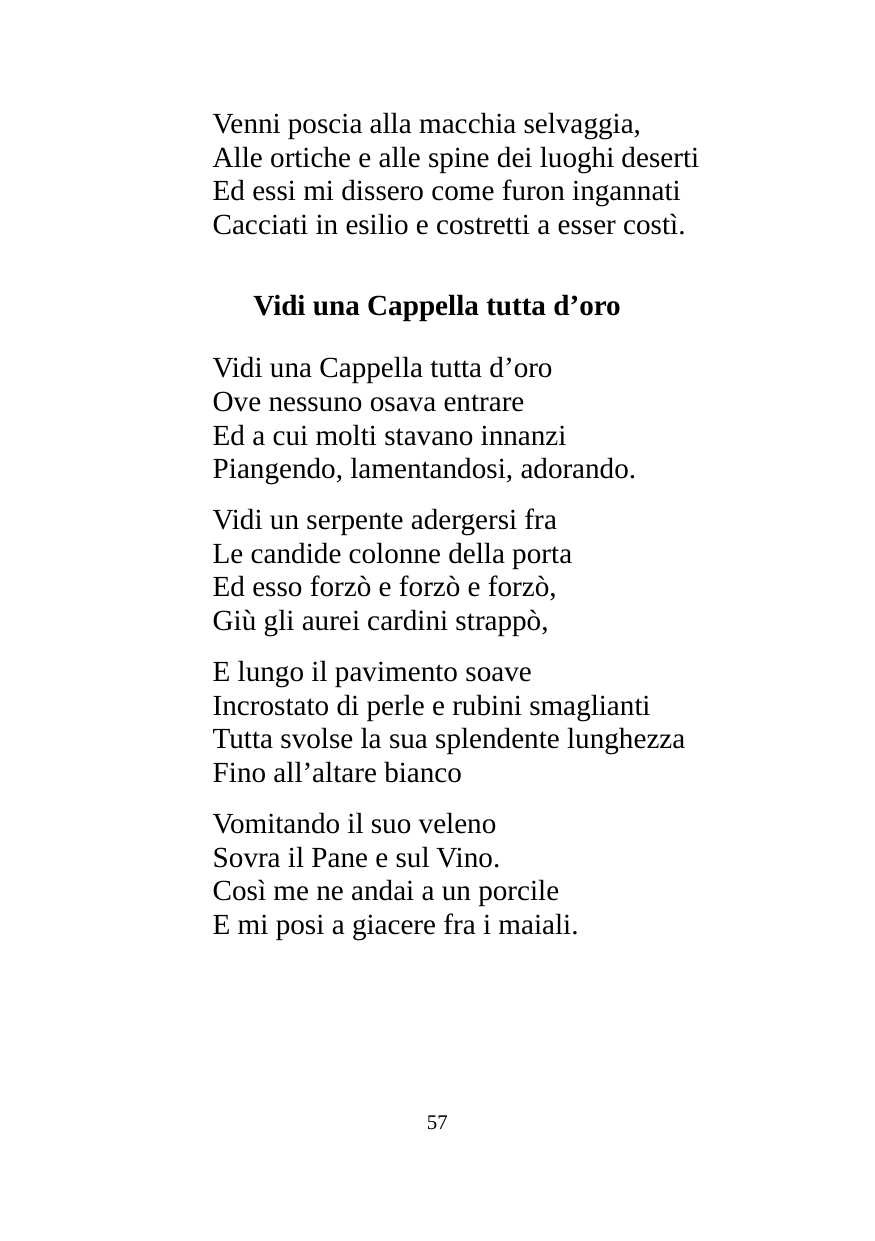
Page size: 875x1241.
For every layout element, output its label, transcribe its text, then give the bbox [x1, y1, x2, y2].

text Vomitando il suo veleno Sovra il Pane e sul Vino. Così me ne andai a un porcile E mi posi a giacere fra i maiali. [212, 806, 768, 940]
text Venni poscia alla macchia selvaggia, Alle ortiche e alle spine dei luoghi deserti Ed essi mi dissero come furon ingannati Cacciati in esilio e costretti a esser costì. [212, 106, 768, 240]
text Vidi una Cappella tutta d’oro Ove nessuno osava entrare Ed a cui molti stavano innanzi Piangendo, lamentandosi, adorando. [212, 351, 768, 485]
subtitle Vidi una Cappella tutta d’oro [106, 288, 768, 321]
text E lungo il pavimento soave Incrostato di perle e rubini smaglianti Tutta svolse la sua splendente lunghezza Fino all’altare bianco [212, 654, 768, 788]
text Vidi un serpente adergersi fra Le candide colonne della porta Ed esso forzò e forzò e forzò, Giù gli aurei cardini strappò, [212, 502, 768, 637]
